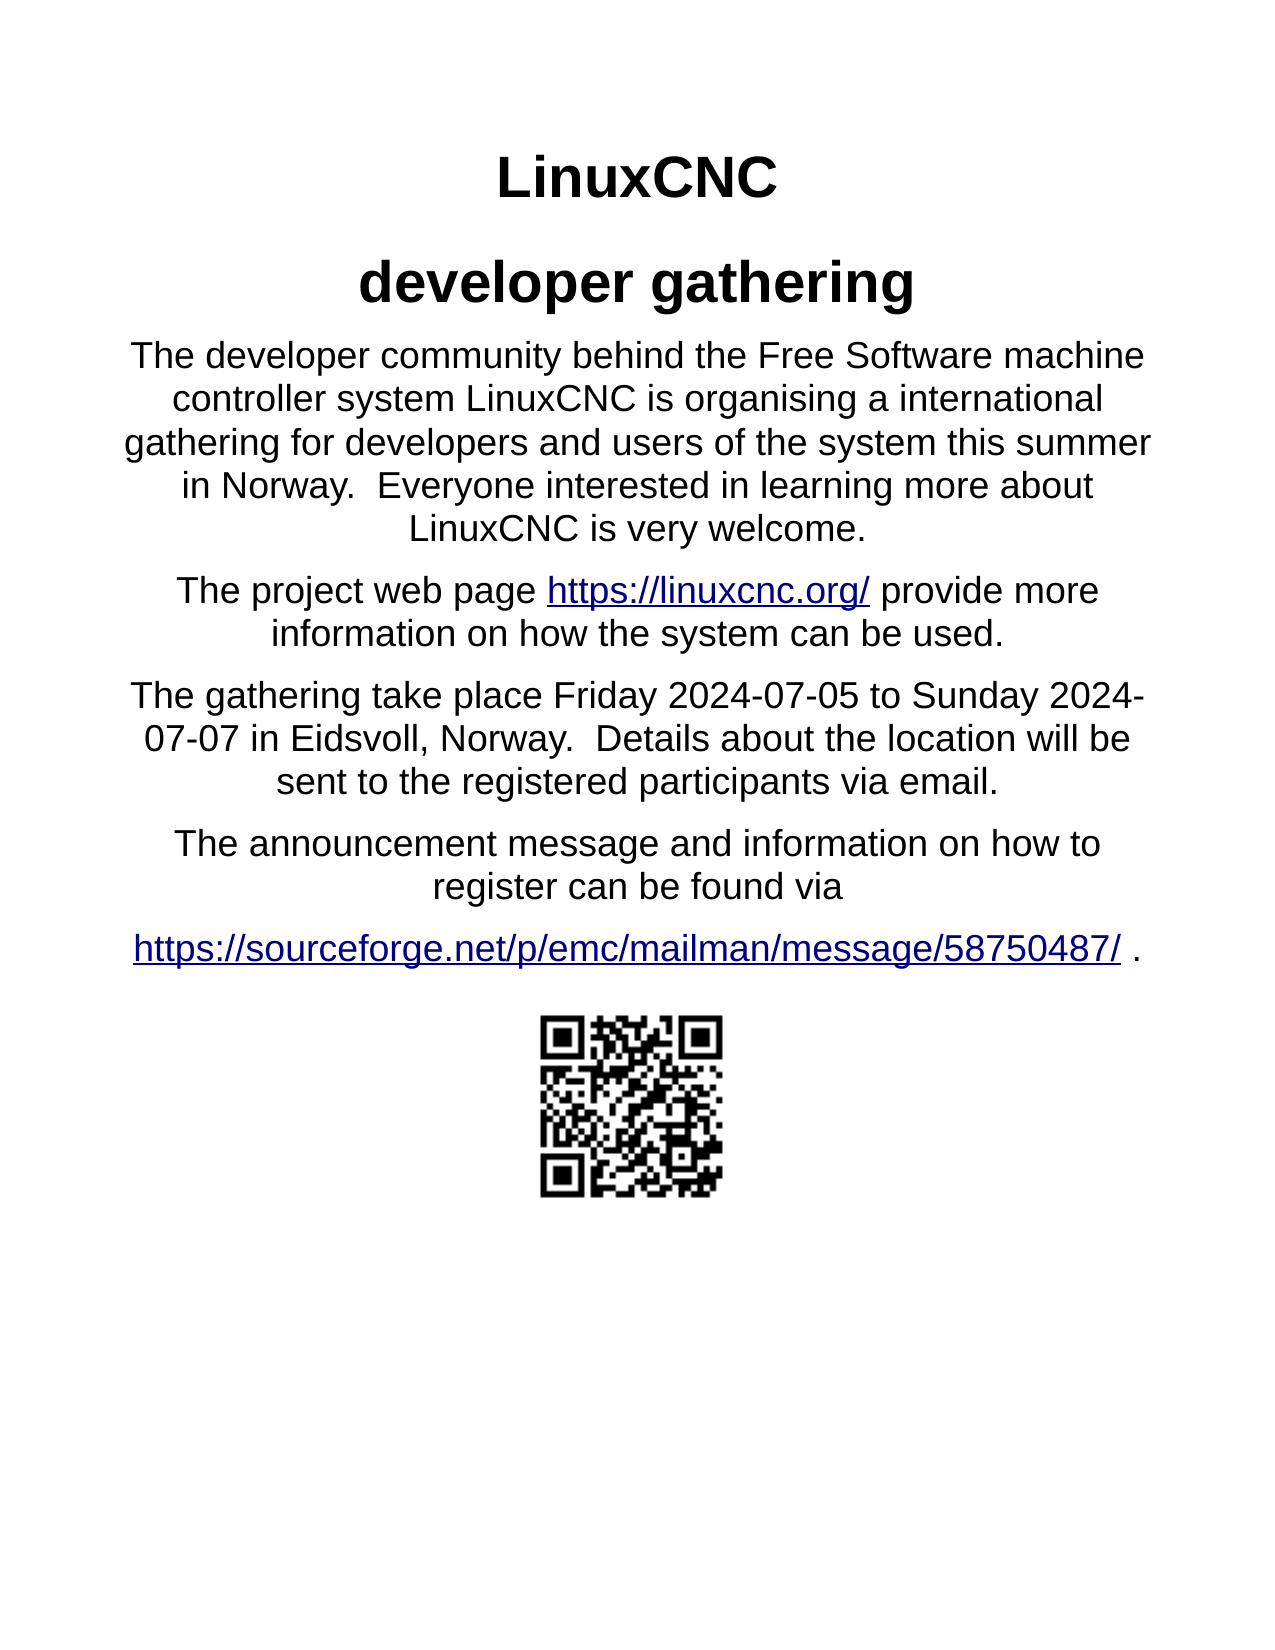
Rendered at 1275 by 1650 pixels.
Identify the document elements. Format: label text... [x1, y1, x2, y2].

subtitle The project web page https://linuxcnc.org/ provide more information on how the system can be used. [118, 568, 1157, 654]
title LinuxCNC [118, 143, 1157, 210]
picture [516, 991, 748, 1223]
subtitle The gathering take place Friday 2024-07-05 to Sunday 2024-07-07 in Eidsvoll, Norway. Details about the location will be sent to the registered participants via email. [118, 673, 1157, 802]
subtitle The announcement message and information on how to register can be found via [118, 821, 1157, 907]
title developer gathering [118, 248, 1157, 315]
subtitle The developer community behind the Free Software machine controller system LinuxCNC is organising a international gathering for developers and users of the system this summer in Norway. Everyone interested in learning more about LinuxCNC is very welcome. [118, 333, 1157, 549]
subtitle https://sourceforge.net/p/emc/mailman/message/58750487/ . [118, 926, 1157, 969]
